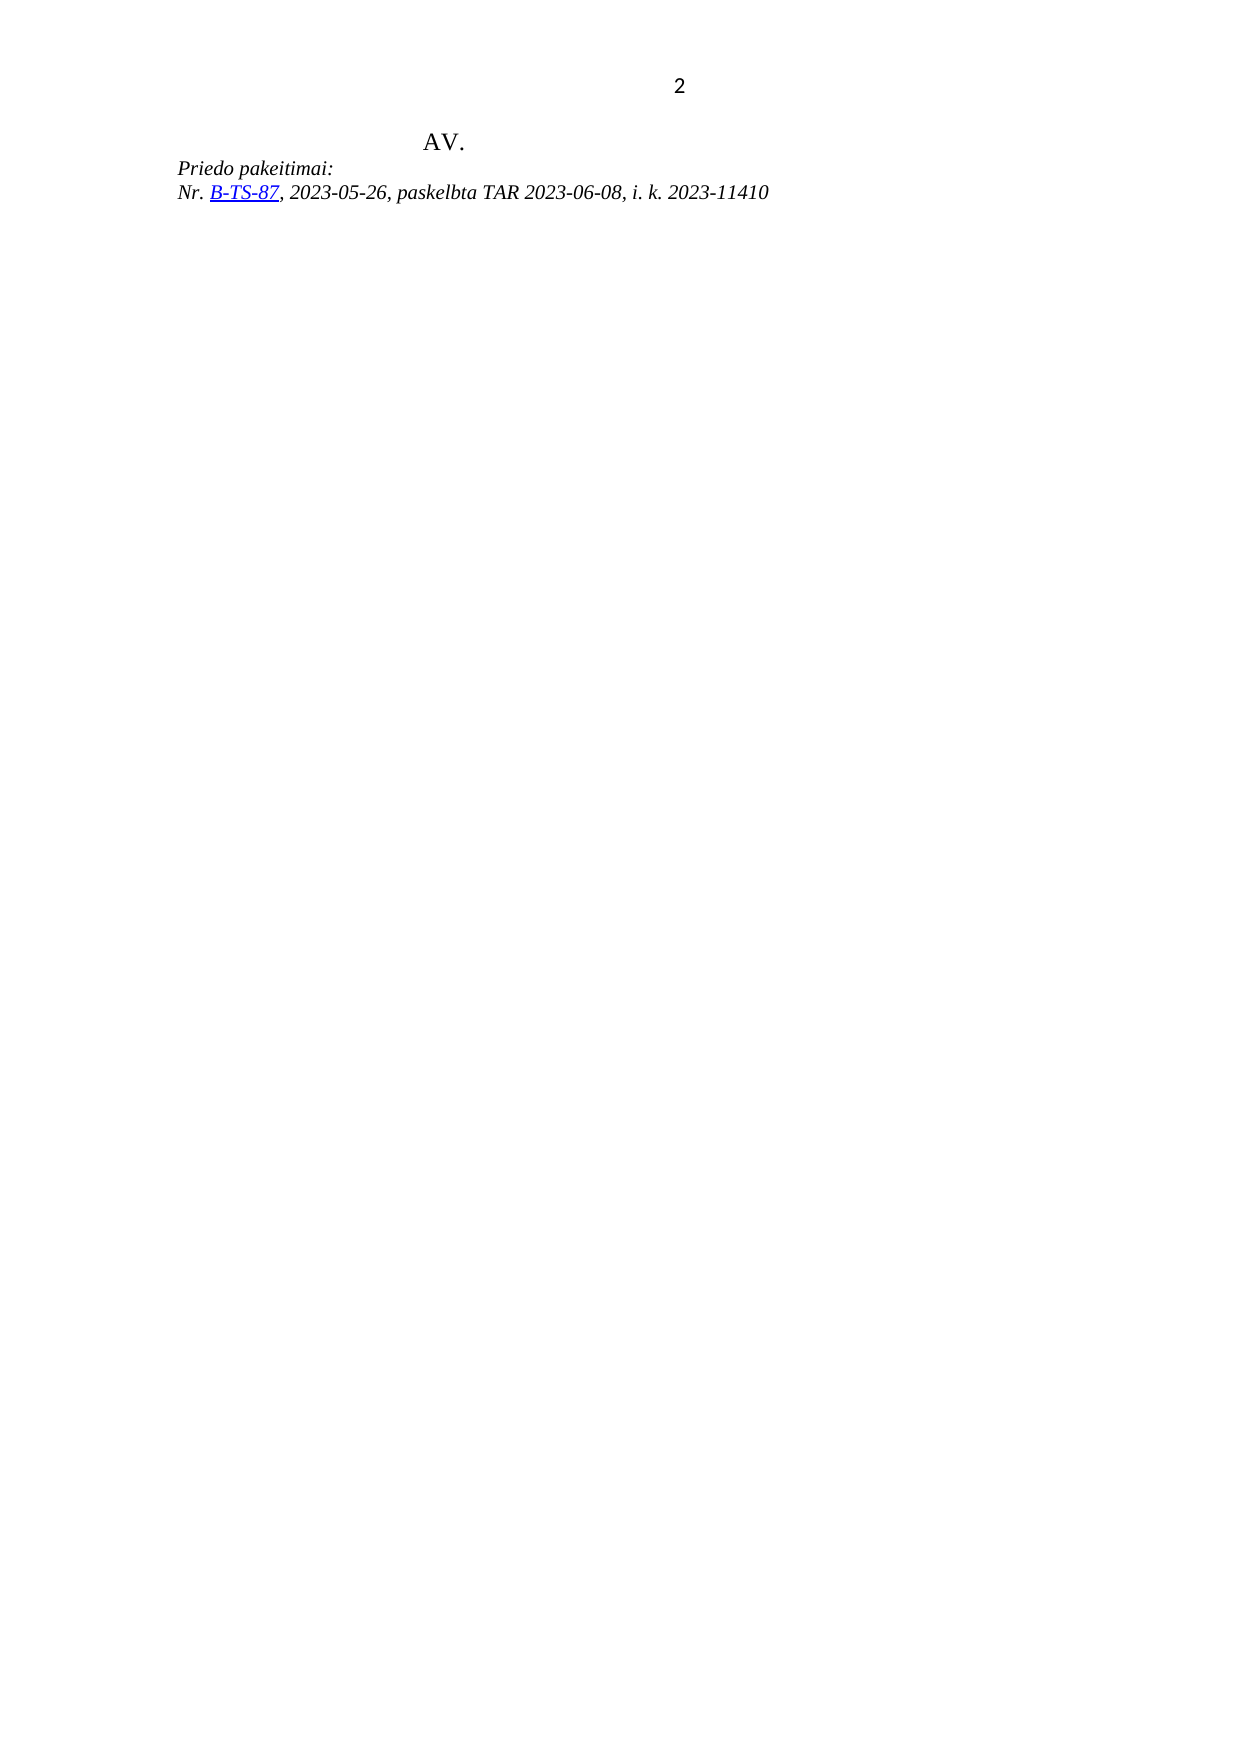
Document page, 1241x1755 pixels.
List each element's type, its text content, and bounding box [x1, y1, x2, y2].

text AV. [177, 127, 1181, 156]
text Nr. B-TS-87, 2023-05-26, paskelbta TAR 2023-06-08, i. k. 2023-11410 [177, 180, 1181, 204]
text Priedo pakeitimai: [177, 156, 1181, 180]
